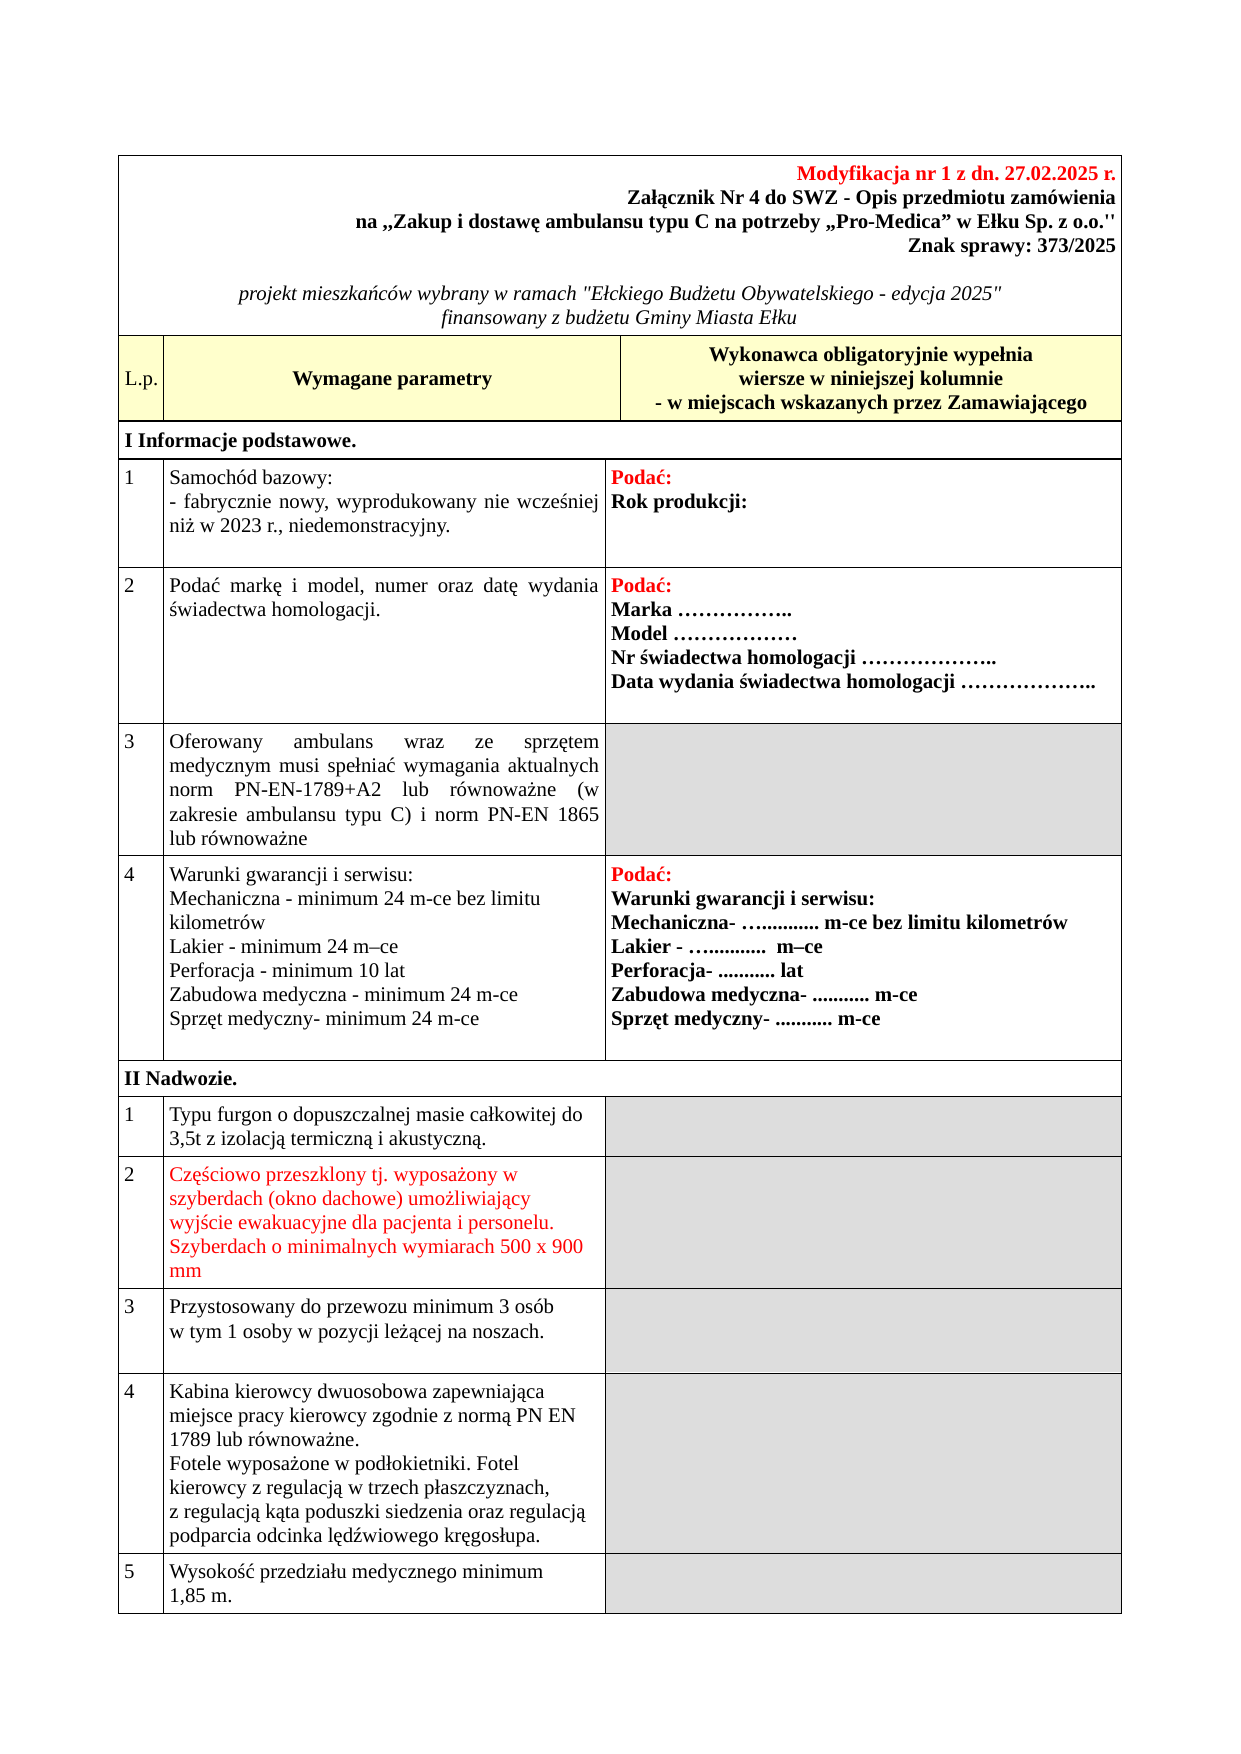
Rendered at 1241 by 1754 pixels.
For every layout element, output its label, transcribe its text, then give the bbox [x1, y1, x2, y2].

table_cell II Nadwozie. [119, 1061, 1121, 1096]
table_cell Przystosowany do przewozu minimum 3 osób w tym 1 osoby w pozycji leżącej na noszach. [164, 1289, 605, 1372]
table_cell Podać: Marka …………….. Model ……………… Nr świadectwa homologacji ……………….. Data wydania świadectwa homologacji ……………….. [606, 568, 1121, 723]
table_header Modyfikacja nr 1 z dn. 27.02.2025 r. Załącznik Nr 4 do SWZ - Opis przedmiotu zamówienia na ,,Zakup i dostawę ambulansu typu C na potrzeby „Pro-Medica” w Ełku Sp. z o.o.'' Znak sprawy: 373/2025 projekt mieszkańców wybrany w ramach "Ełckiego Budżetu Obywatelskiego - edycja 2025" finansowany z budżetu Gminy Miasta Ełku [119, 156, 1121, 335]
table_cell [606, 1097, 1121, 1156]
table_cell 1 [119, 1097, 163, 1156]
table_cell Podać markę i model, numer oraz datę wydania świadectwa homologacji. [164, 568, 605, 723]
table_cell Podać: Warunki gwarancji i serwisu: Mechaniczna- …........... m-ce bez limitu kilometrów Lakier - …........... m–ce Perforacja- ........... lat Zabudowa medyczna- ........... m-ce Sprzęt medyczny- ........... m-ce [606, 856, 1121, 1060]
table_cell Wykonawca obligatoryjnie wypełnia wiersze w niniejszej kolumnie - w miejscach wskazanych przez Zamawiającego [621, 336, 1121, 420]
table_cell L.p. [119, 336, 163, 420]
table_cell 3 [119, 724, 163, 855]
table_cell [606, 1157, 1121, 1288]
table_cell 2 [119, 568, 163, 723]
table_cell 2 [119, 1157, 163, 1288]
table_cell Wysokość przedziału medycznego minimum 1,85 m. [164, 1554, 605, 1613]
table_cell Typu furgon o dopuszczalnej masie całkowitej do 3,5t z izolacją termiczną i akustyczną. [164, 1097, 605, 1156]
table_cell [606, 1554, 1121, 1613]
table_cell Wymagane parametry [164, 336, 620, 420]
table_cell Warunki gwarancji i serwisu: Mechaniczna - minimum 24 m-ce bez limitu kilometrów Lakier - minimum 24 m–ce Perforacja - minimum 10 lat Zabudowa medyczna - minimum 24 m-ce Sprzęt medyczny- minimum 24 m-ce [164, 856, 605, 1060]
table_cell 3 [119, 1289, 163, 1372]
table_cell [606, 1374, 1121, 1553]
table_cell [606, 724, 1121, 855]
table_cell 4 [119, 1374, 163, 1553]
table_header 1 [119, 460, 163, 567]
table_header Podać: Rok produkcji: [606, 460, 1121, 567]
table_cell Częściowo przeszklony tj. wyposażony w szyberdach (okno dachowe) umożliwiający wyjście ewakuacyjne dla pacjenta i personelu. Szyberdach o minimalnych wymiarach 500 x 900 mm [164, 1157, 605, 1288]
table_header Samochód bazowy: - fabrycznie nowy, wyprodukowany nie wcześniej niż w 2023 r., niedemonstracyjny. [164, 460, 605, 567]
table_header I Informacje podstawowe. [119, 422, 1121, 457]
table_cell Kabina kierowcy dwuosobowa zapewniająca miejsce pracy kierowcy zgodnie z normą PN EN 1789 lub równoważne. Fotele wyposażone w podłokietniki. Fotel kierowcy z regulacją w trzech płaszczyznach, z regulacją kąta poduszki siedzenia oraz regulacją podparcia odcinka lędźwiowego kręgosłupa. [164, 1374, 605, 1553]
table_cell 4 [119, 856, 163, 1060]
table_cell [606, 1289, 1121, 1372]
table_cell 5 [119, 1554, 163, 1613]
table_cell Oferowany ambulans wraz ze sprzętem medycznym musi spełniać wymagania aktualnych norm PN-EN-1789+A2 lub równoważne (w zakresie ambulansu typu C) i norm PN-EN 1865 lub równoważne [164, 724, 605, 855]
